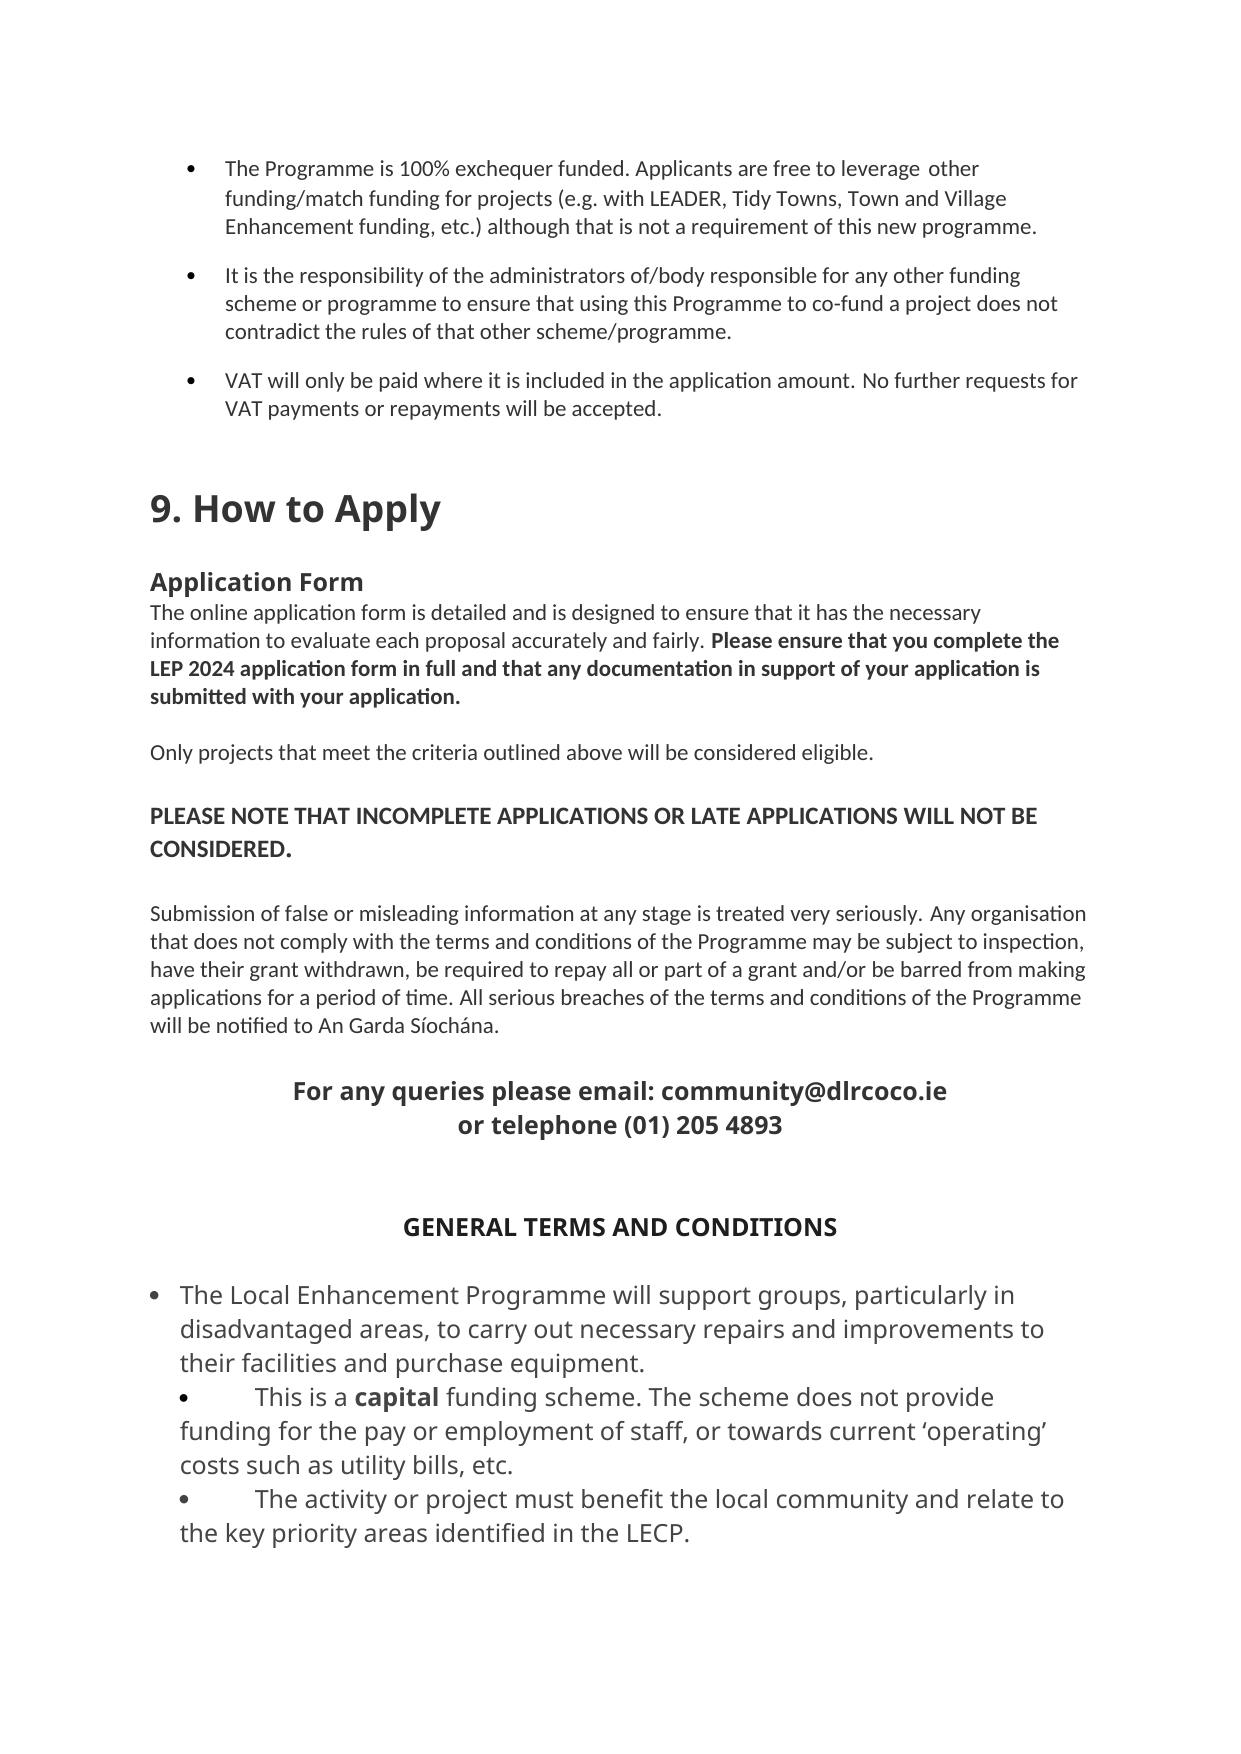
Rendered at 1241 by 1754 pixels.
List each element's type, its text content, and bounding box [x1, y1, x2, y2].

list It is the responsibility of the administrators of/body responsible for any other funding scheme or programme to ensure that using this Programme to co-fund a project does not contradict the rules of that other scheme/programme. [187, 261, 1090, 345]
text For any queries please email: community@dlrcoco.ie [150, 1073, 1090, 1107]
list The Local Enhancement Programme will support groups, particularly in disadvantaged areas, to carry out necessary repairs and improvements to their facilities and purchase equipment. [150, 1278, 1090, 1380]
text PLEASE NOTE THAT INCOMPLETE APPLICATIONS OR LATE APPLICATIONS WILL NOT BE CONSIDERED. [150, 801, 1090, 865]
text GENERAL TERMS AND CONDITIONS [150, 1209, 1090, 1244]
list The activity or project must benefit the local community and relate to the key priority areas identified in the LECP. [179, 1482, 1090, 1550]
list VAT will only be paid where it is included in the application amount. No further requests for VAT payments or repayments will be accepted. [187, 366, 1090, 422]
text or telephone (01) 205 4893 [150, 1107, 1090, 1141]
list This is a capital funding scheme. The scheme does not provide funding for the pay or employment of staff, or towards current ‘operating’ costs such as utility bills, etc. [179, 1380, 1090, 1482]
text The online application form is detailed and is designed to ensure that it has the necessary information to evaluate each proposal accurately and fairly. Please ensure that you complete the LEP 2024 application form in full and that any documentation in support of your application is submitted with your application. [150, 598, 1090, 710]
text Only projects that meet the criteria outlined above will be considered eligible. [150, 738, 1090, 766]
list The Programme is 100% exchequer funded. Applicants are free to leverage other funding/match funding for projects (e.g. with LEADER, Tidy Towns, Town and Village Enhancement funding, etc.) although that is not a requirement of this new programme. [187, 150, 1090, 240]
text Submission of false or misleading information at any stage is treated very seriously. Any organisation that does not comply with the terms and conditions of the Programme may be subject to inspection, have their grant withdrawn, be required to repay all or part of a grant and/or be barred from making applications for a period of time. All serious breaches of the terms and conditions of the Programme will be notified to An Garda Síochána. [150, 899, 1090, 1039]
subtitle 9. How to Apply [150, 482, 1090, 533]
text Application Form [150, 564, 1090, 598]
